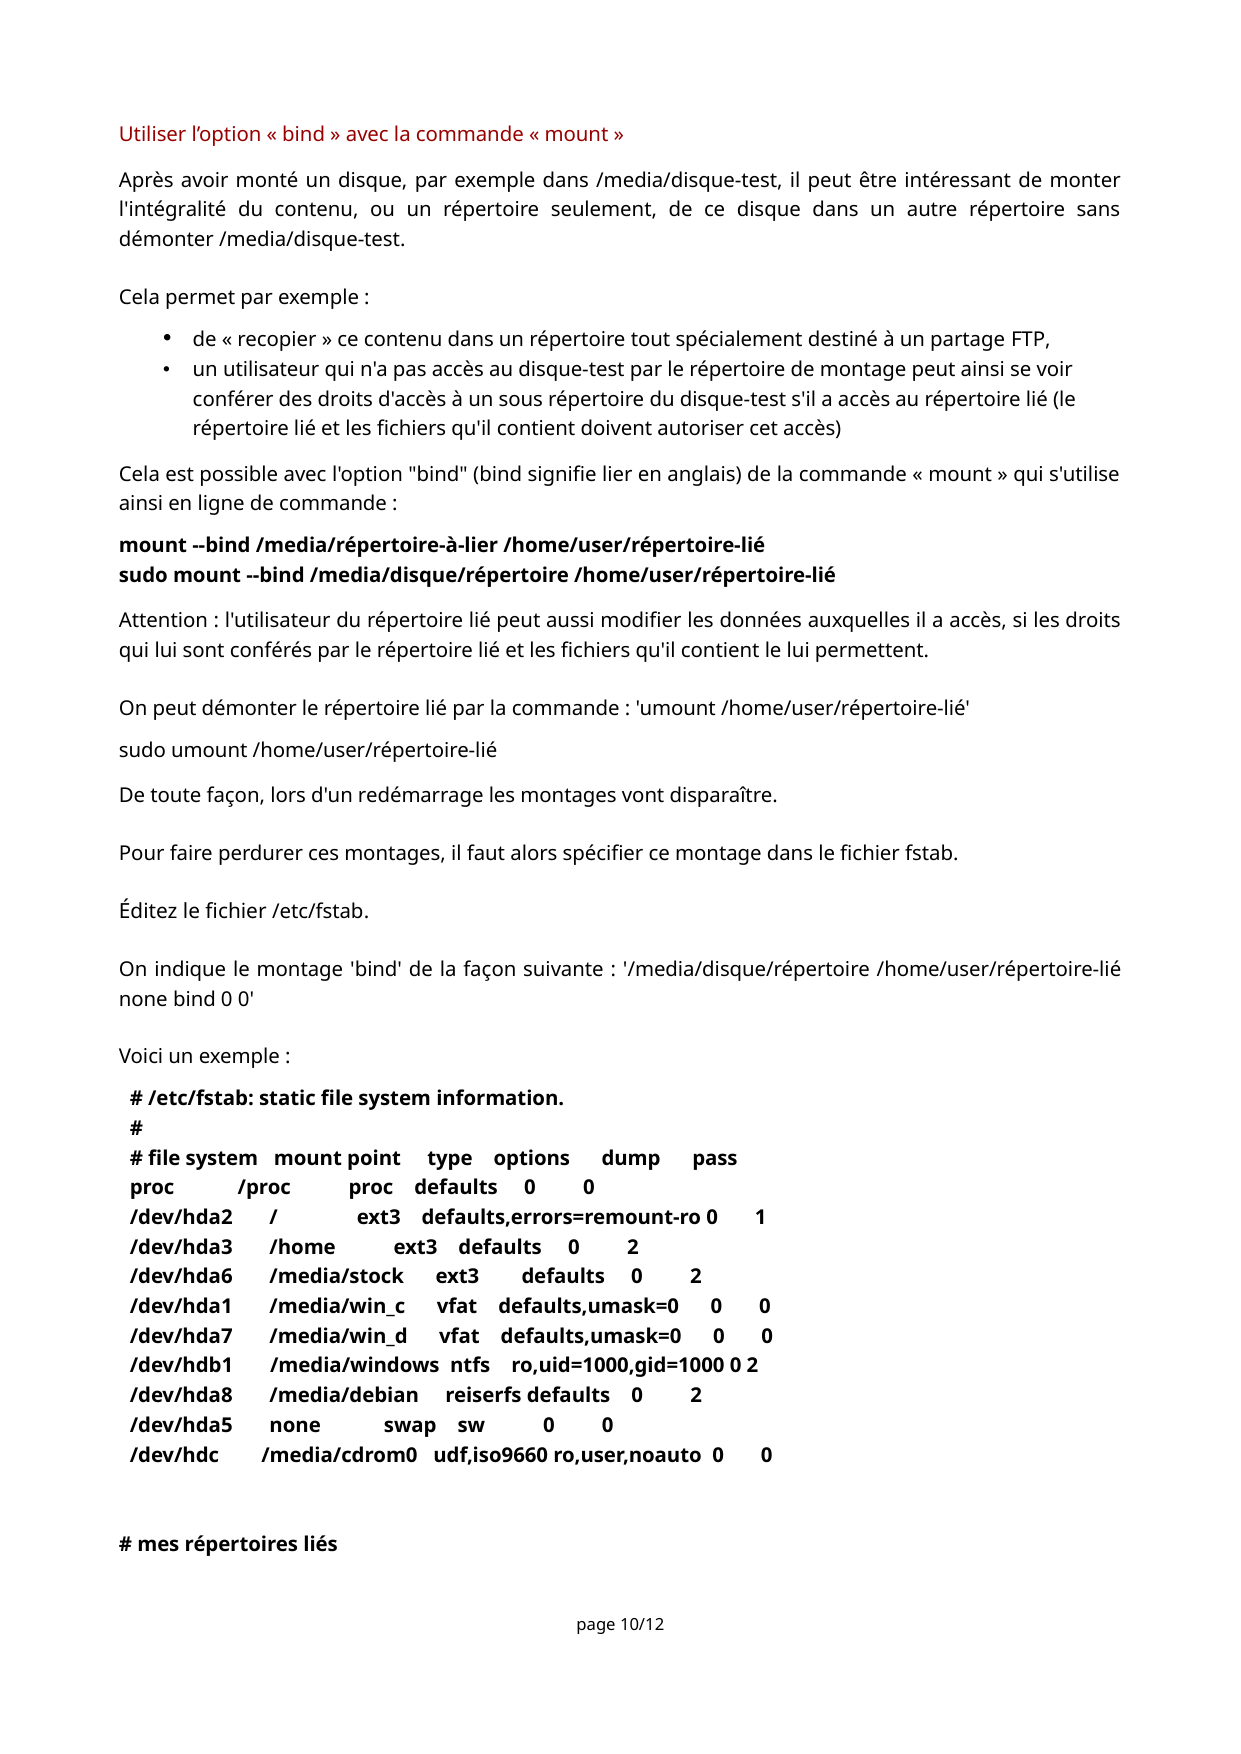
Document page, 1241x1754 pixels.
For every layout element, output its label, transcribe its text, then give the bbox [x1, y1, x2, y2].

text Attention : l'utilisateur du répertoire lié peut aussi modifier les données auxquelles il a accès, si les droits qui lui sont conférés par le répertoire lié et les fichiers qu'il contient le lui permettent. [119, 604, 1122, 663]
text mount --bind /media/répertoire-à-lier /home/user/répertoire-lié [119, 529, 1122, 559]
text /dev/hdb1 /media/windows ntfs ro,uid=1000,gid=1000 0 2 [119, 1349, 1122, 1379]
subtitle Utiliser l’option « bind » avec la commande « mount » [119, 118, 1122, 148]
text # /etc/fstab: static file system information. [119, 1082, 1122, 1112]
text /dev/hda7 /media/win_d vfat defaults,umask=0 0 0 [119, 1320, 1122, 1349]
text Cela est possible avec l'option "bind" (bind signifie lier en anglais) de la commande « mount » qui s'utilise ainsi en ligne de commande : [119, 457, 1122, 517]
text Cela permet par exemple : [119, 281, 1122, 310]
text proc /proc proc defaults 0 0 [119, 1171, 1122, 1201]
text /dev/hda3 /home ext3 defaults 0 2 [119, 1231, 1122, 1260]
text On indique le montage 'bind' de la façon suivante : '/media/disque/répertoire /home/user/répertoire-lié none bind 0 0' [119, 952, 1122, 1012]
text # [119, 1112, 1122, 1142]
text On peut démonter le répertoire lié par la commande : 'umount /home/user/répertoire-lié' [119, 692, 1122, 721]
list de « recopier » ce contenu dans un répertoire tout spécialement destiné à un partage FTP, [163, 323, 1122, 352]
text Pour faire perdurer ces montages, il faut alors spécifier ce montage dans le fichier fstab. [119, 837, 1122, 867]
text /dev/hda5 none swap sw 0 0 [119, 1409, 1122, 1438]
text Après avoir monté un disque, par exemple dans /media/disque-test, il peut être intéressant de monter l'intégralité du contenu, ou un répertoire seulement, de ce disque dans un autre répertoire sans démonter /media/disque-test. [119, 163, 1122, 252]
text De toute façon, lors d'un redémarrage les montages vont disparaître. [119, 779, 1122, 809]
text /dev/hda8 /media/debian reiserfs defaults 0 2 [119, 1379, 1122, 1409]
text # file system mount point type options dump pass [119, 1142, 1122, 1171]
text /dev/hdc /media/cdrom0 udf,iso9660 ro,user,noauto 0 0 [119, 1438, 1122, 1468]
text /dev/hda1 /media/win_c vfat defaults,umask=0 0 0 [119, 1290, 1122, 1320]
text sudo umount /home/user/répertoire-lié [119, 734, 1122, 763]
text Voici un exemple : [119, 1040, 1122, 1070]
list un utilisateur qui n'a pas accès au disque-test par le répertoire de montage peut ainsi se voir conférer des droits d'accès à un sous répertoire du disque-test s'il a accès au répertoire lié (le répertoire lié et les fichiers qu'il contient doivent autoriser cet accès) [163, 352, 1122, 442]
text /dev/hda6 /media/stock ext3 defaults 0 2 [119, 1260, 1122, 1290]
text Éditez le fichier /etc/fstab. [119, 895, 1122, 924]
text sudo mount --bind /media/disque/répertoire /home/user/répertoire-lié [119, 559, 1122, 588]
text # mes répertoires liés [119, 1527, 1122, 1557]
text /dev/hda2 / ext3 defaults,errors=remount-ro 0 1 [119, 1201, 1122, 1231]
